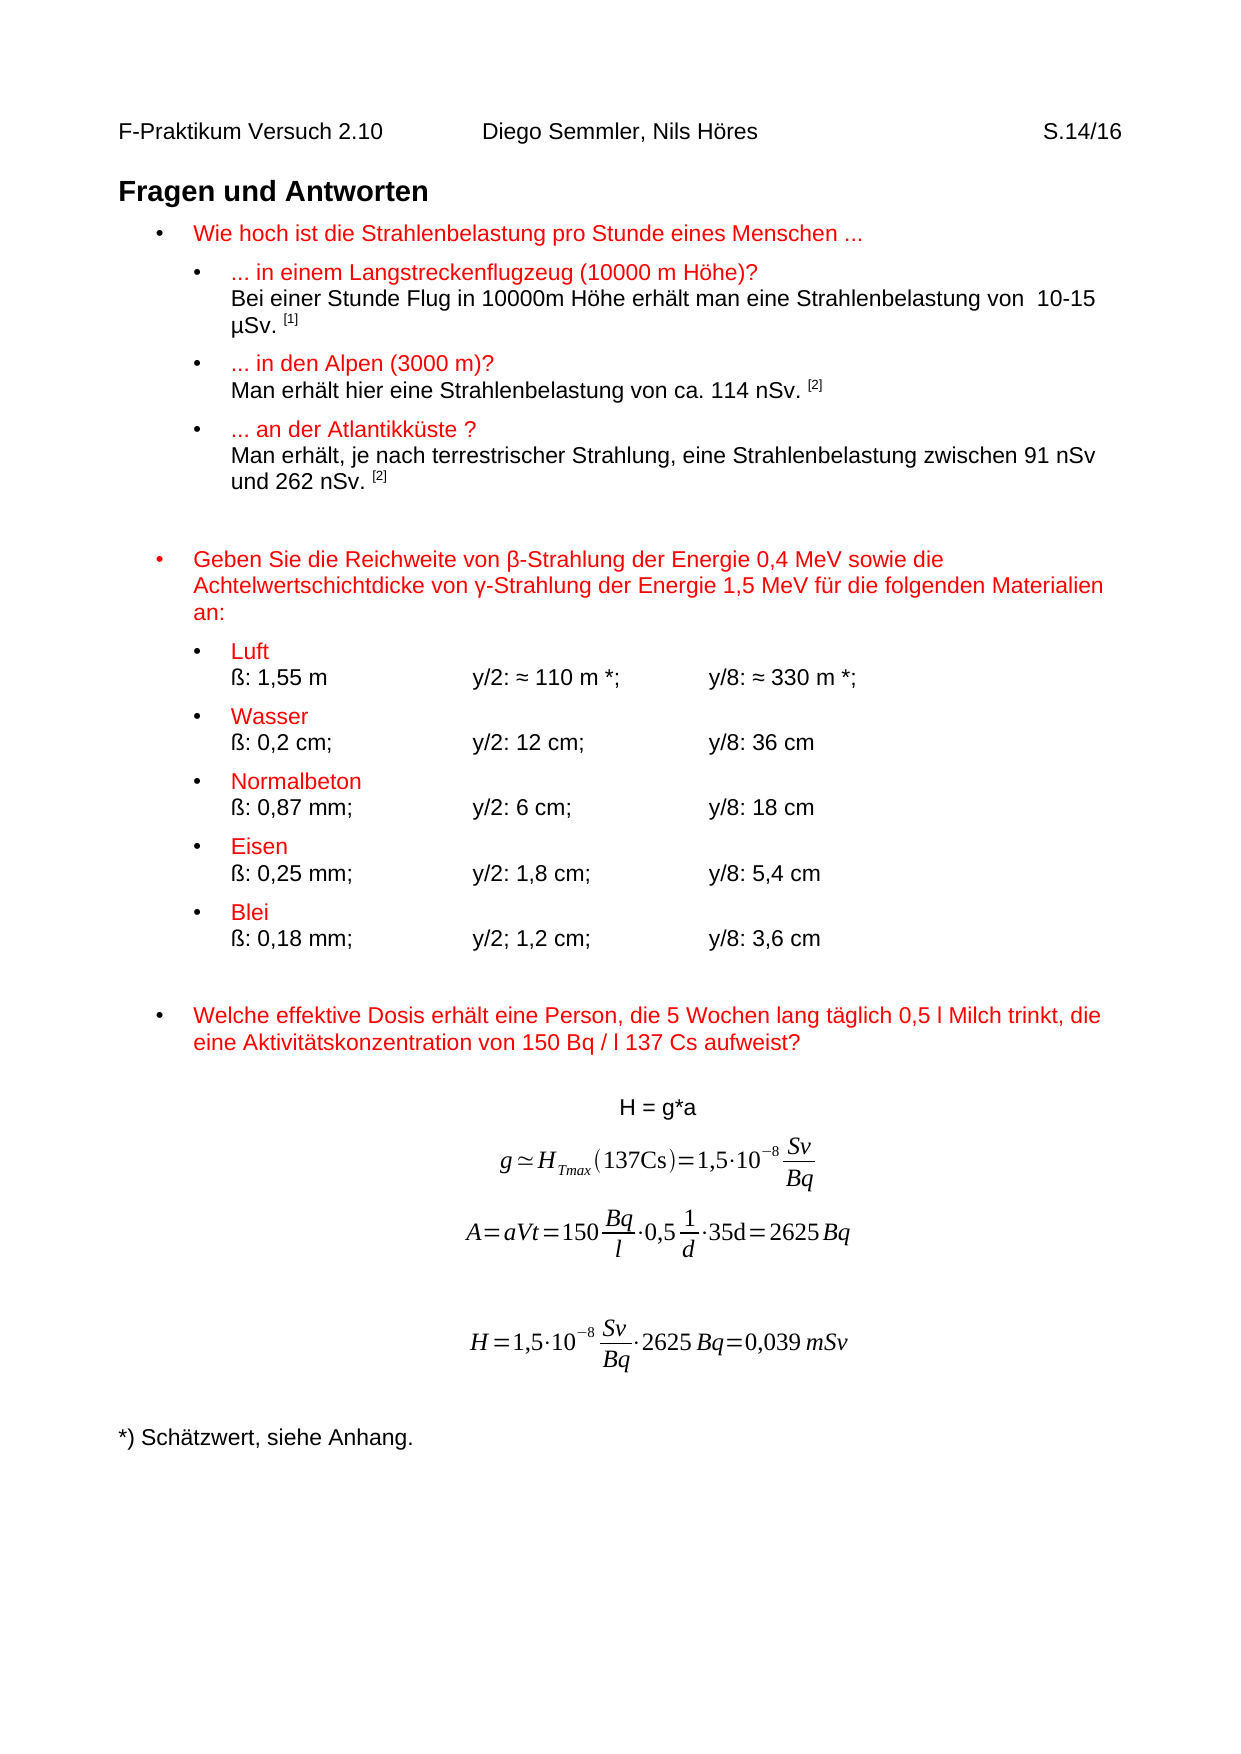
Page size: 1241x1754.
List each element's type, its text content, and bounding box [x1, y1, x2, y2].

subtitle Fragen und Antworten [118, 174, 1122, 207]
list Welche effektive Dosis erhält eine Person, die 5 Wochen lang täglich 0,5 l Milch trinkt, die eine Aktivitätskonzentration von 150 Bq / l 137 Cs aufweist? [156, 1002, 1122, 1082]
list Luft ß: 1,55 m y/2: ≈ 110 m *; y/8: ≈ 330 m *; [193, 638, 1122, 690]
list Eisen ß: 0,25 mm; y/2: 1,8 cm; y/8: 5,4 cm [193, 833, 1122, 886]
list Wie hoch ist die Strahlenbelastung pro Stunde eines Menschen ... [156, 220, 1122, 246]
text *) Schätzwert, siehe Anhang. [118, 1424, 1122, 1451]
list H = g*a [156, 1094, 1122, 1120]
list Blei ß: 0,18 mm; y/2; 1,2 cm; y/8: 3,6 cm [193, 898, 1122, 951]
list Wasser ß: 0,2 cm; y/2: 12 cm; y/8: 36 cm [193, 703, 1122, 756]
list ... in den Alpen (3000 m)? Man erhält hier eine Strahlenbelastung von ca. 114 nSv. [2] [193, 350, 1122, 403]
list Normalbeton ß: 0,87 mm; y/2: 6 cm; y/8: 18 cm [193, 768, 1122, 821]
list ... an der Atlantikküste ? Man erhält, je nach terrestrischer Strahlung, eine Strahlenbelastung zwischen 91 nSv und 262 nSv. [2] [193, 416, 1122, 495]
list Geben Sie die Reichweite von β-Strahlung der Energie 0,4 MeV sowie die Achtelwertschichtdicke von γ-Strahlung der Energie 1,5 MeV für die folgenden Materialien an: [156, 546, 1122, 625]
list ... in einem Langstreckenflugzeug (10000 m Höhe)? Bei einer Stunde Flug in 10000m Höhe erhält man eine Strahlenbelastung von 10-15 µSv. [1] [193, 259, 1122, 338]
